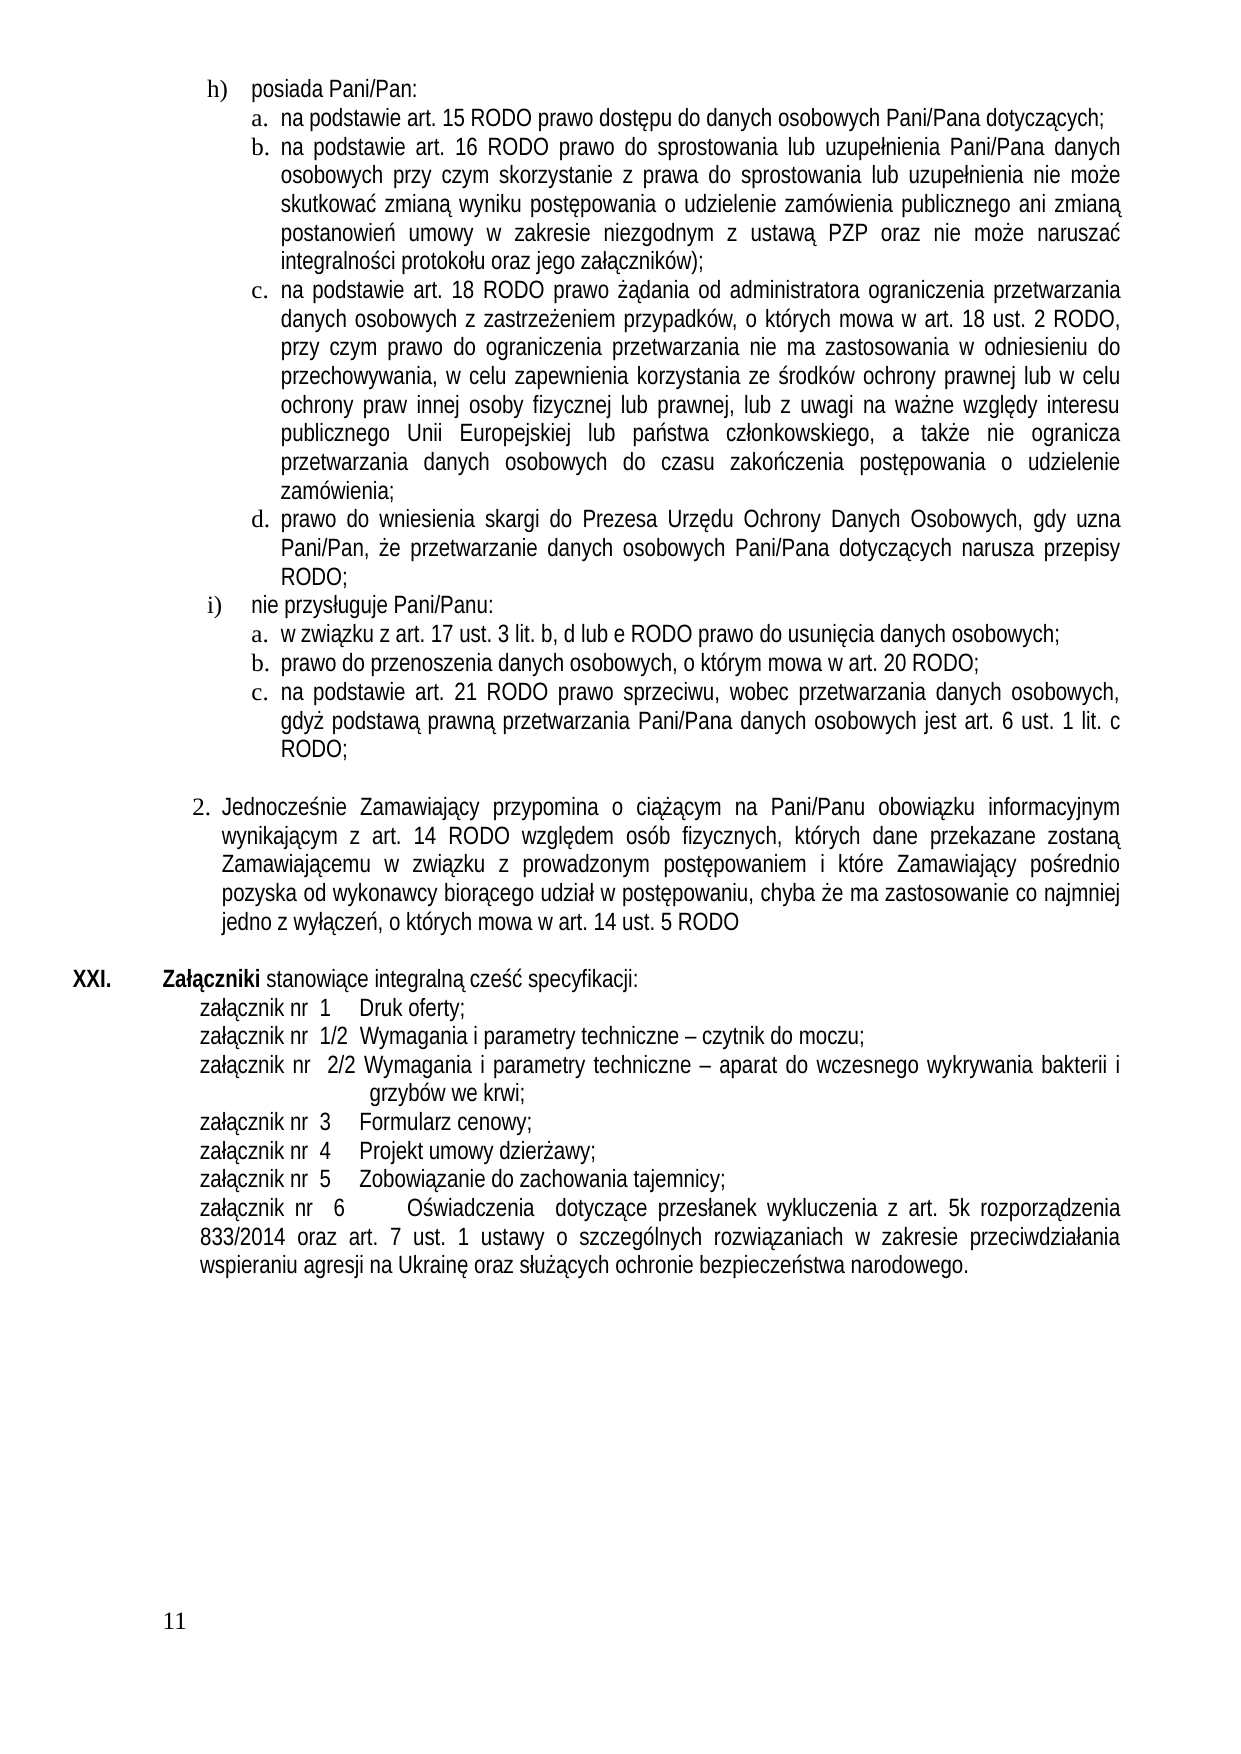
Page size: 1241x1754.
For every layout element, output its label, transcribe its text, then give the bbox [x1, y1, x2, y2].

list na podstawie art. 15 RODO prawo dostępu do danych osobowych Pani/Pana dotyczących; [251, 103, 1122, 131]
text załącznik nr 5 Zobowiązanie do zachowania tajemnicy; [200, 1164, 1122, 1193]
text załącznik nr 3 Formularz cenowy; [200, 1107, 1122, 1136]
list prawo do przenoszenia danych osobowych, o którym mowa w art. 20 RODO; [251, 648, 1122, 677]
text załącznik nr 1 Druk oferty; [200, 992, 1122, 1021]
list prawo do wniesienia skargi do Prezesa Urzędu Ochrony Danych Osobowych, gdy uzna Pani/Pan, że przetwarzanie danych osobowych Pani/Pana dotyczących narusza przepisy RODO; [251, 504, 1122, 590]
text załącznik nr 1/2 Wymagania i parametry techniczne – czytnik do moczu; [200, 1021, 1122, 1050]
list nie przysługuje Pani/Panu: [207, 590, 1122, 619]
list Jednocześnie Zamawiający przypomina o ciążącym na Pani/Panu obowiązku informacyjnym wynikającym z art. 14 RODO względem osób fizycznych, których dane przekazane zostaną Zamawiającemu w związku z prowadzonym postępowaniem i które Zamawiający pośrednio pozyska od wykonawcy biorącego udział w postępowaniu, chyba że ma zastosowanie co najmniej jedno z wyłączeń, o których mowa w art. 14 ust. 5 RODO [162, 792, 1093, 935]
list w związku z art. 17 ust. 3 lit. b, d lub e RODO prawo do usunięcia danych osobowych; [251, 619, 1122, 648]
list na podstawie art. 21 RODO prawo sprzeciwu, wobec przetwarzania danych osobowych, gdyż podstawą prawną przetwarzania Pani/Pana danych osobowych jest art. 6 ust. 1 lit. c RODO; [251, 677, 1122, 763]
list Załączniki stanowiące integralną cześć specyfikacji: [73, 964, 1122, 992]
text załącznik nr 6 Oświadczenia dotyczące przesłanek wykluczenia z art. 5k rozporządzenia 833/2014 oraz art. 7 ust. 1 ustawy o szczególnych rozwiązaniach w zakresie przeciwdziałania wspieraniu agresji na Ukrainę oraz służących ochronie bezpieczeństwa narodowego. [200, 1193, 1122, 1279]
list na podstawie art. 18 RODO prawo żądania od administratora ograniczenia przetwarzania danych osobowych z zastrzeżeniem przypadków, o których mowa w art. 18 ust. 2 RODO, przy czym prawo do ograniczenia przetwarzania nie ma zastosowania w odniesieniu do przechowywania, w celu zapewnienia korzystania ze środków ochrony prawnej lub w celu ochrony praw innej osoby fizycznej lub prawnej, lub z uwagi na ważne względy interesu publicznego Unii Europejskiej lub państwa członkowskiego, a także nie ogranicza przetwarzania danych osobowych do czasu zakończenia postępowania o udzielenie zamówienia; [251, 275, 1122, 504]
list posiada Pani/Pan: [207, 74, 1122, 103]
text załącznik nr 4 Projekt umowy dzierżawy; [200, 1136, 1122, 1164]
list na podstawie art. 16 RODO prawo do sprostowania lub uzupełnienia Pani/Pana danych osobowych przy czym skorzystanie z prawa do sprostowania lub uzupełnienia nie może skutkować zmianą wyniku postępowania o udzielenie zamówienia publicznego ani zmianą postanowień umowy w zakresie niezgodnym z ustawą PZP oraz nie może naruszać integralności protokołu oraz jego załączników); [251, 131, 1122, 275]
text załącznik nr 2/2 Wymagania i parametry techniczne – aparat do wczesnego wykrywania bakterii i grzybów we krwi; [200, 1050, 1122, 1107]
